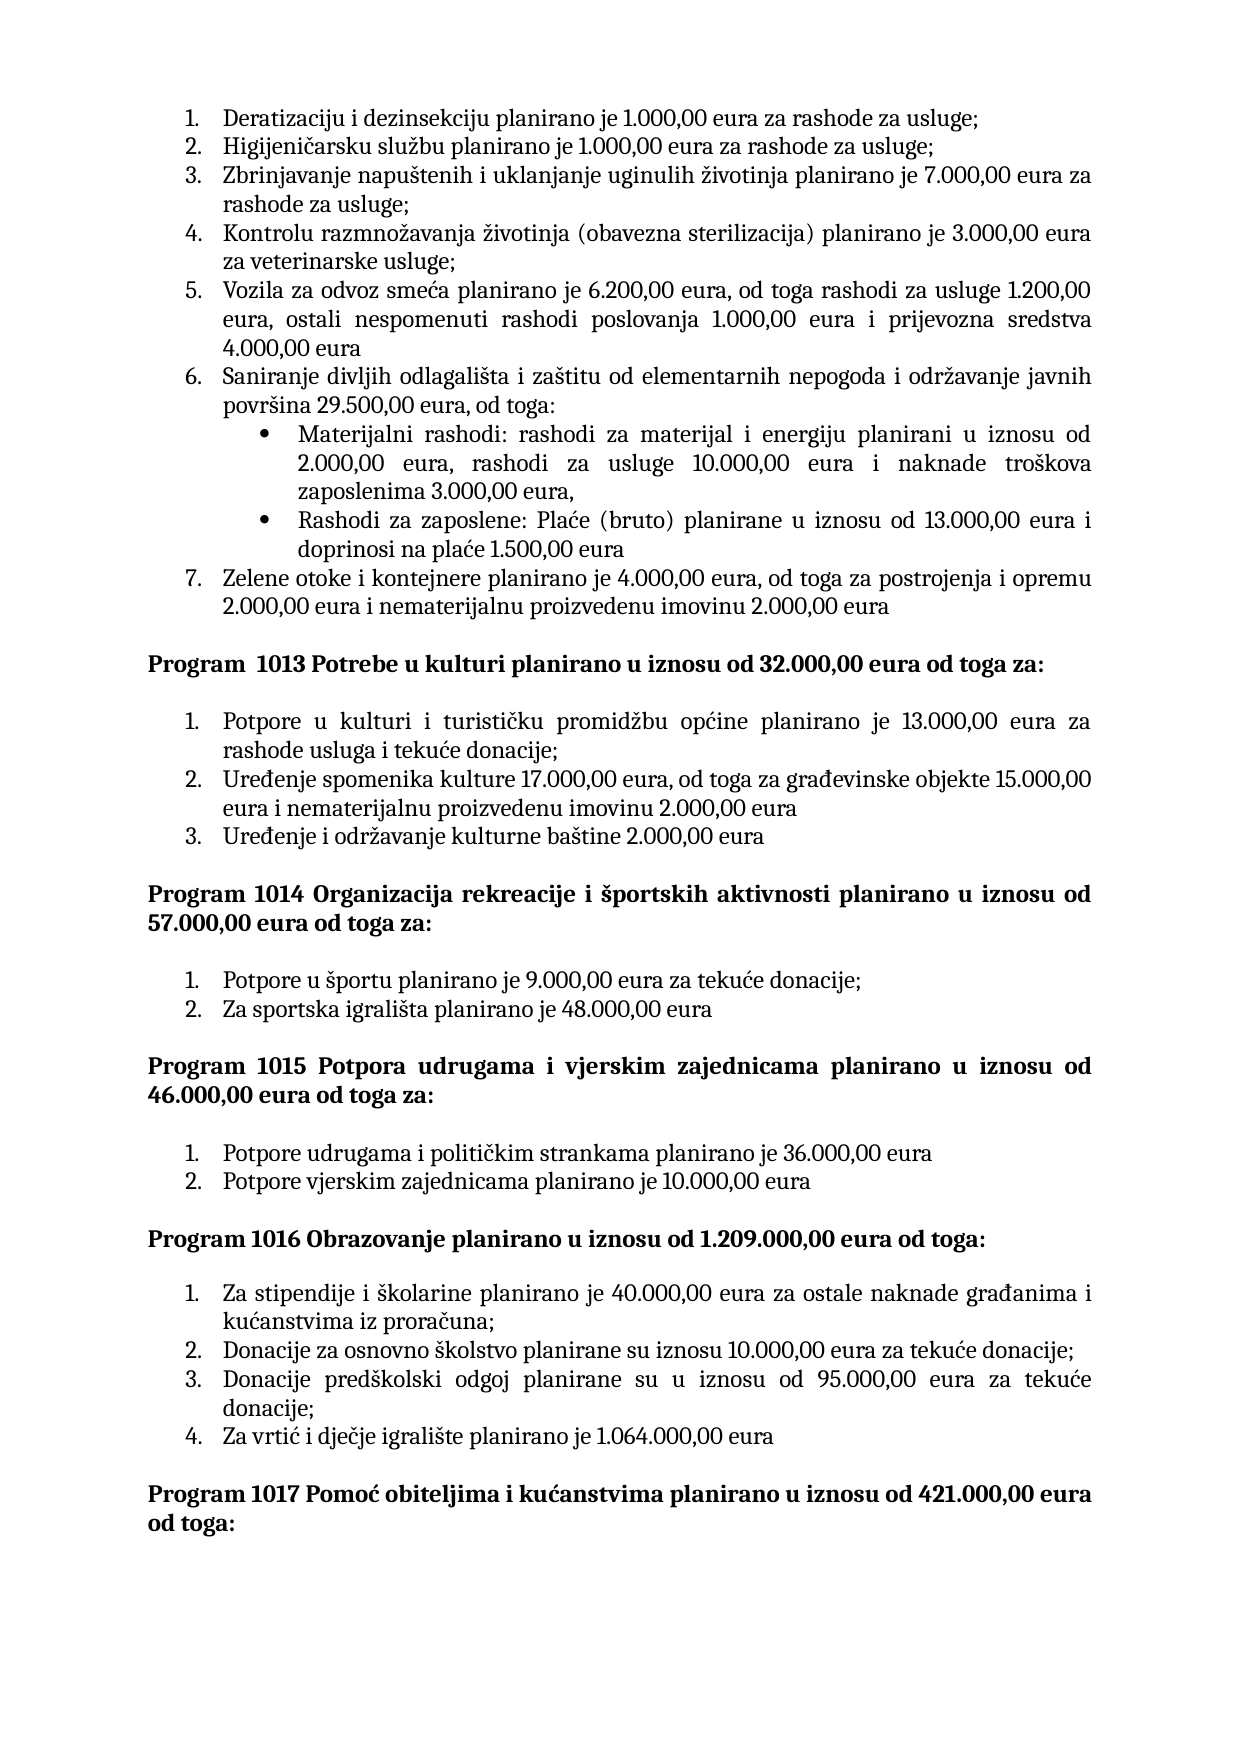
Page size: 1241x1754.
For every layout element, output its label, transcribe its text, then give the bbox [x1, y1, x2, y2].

list Deratizaciju i dezinsekciju planirano je 1.000,00 eura za rashode za usluge; [185, 103, 1093, 132]
list Za stipendije i školarine planirano je 40.000,00 eura za ostale naknade građanima i kućanstvima iz proračuna; [185, 1278, 1093, 1336]
list Za sportska igrališta planirano je 48.000,00 eura [185, 995, 1093, 1023]
text Program 1015 Potpora udrugama i vjerskim zajednicama planirano u iznosu od 46.000,00 eura od toga za: [148, 1052, 1093, 1110]
list Rashodi za zaposlene: Plaće (bruto) planirane u iznosu od 13.000,00 eura i doprinosi na plaće 1.500,00 eura [260, 506, 1093, 563]
list Donacije predškolski odgoj planirane su u iznosu od 95.000,00 eura za tekuće donacije; [185, 1365, 1093, 1422]
list Materijalni rashodi: rashodi za materijal i energiju planirani u iznosu od 2.000,00 eura, rashodi za usluge 10.000,00 eura i naknade troškova zaposlenima 3.000,00 eura, [260, 420, 1093, 506]
list Potpore vjerskim zajednicama planirano je 10.000,00 eura [185, 1167, 1093, 1196]
list Uređenje spomenika kulture 17.000,00 eura, od toga za građevinske objekte 15.000,00 eura i nematerijalnu proizvedenu imovinu 2.000,00 eura [185, 765, 1093, 822]
list Kontrolu razmnožavanja životinja (obavezna sterilizacija) planirano je 3.000,00 eura za veterinarske usluge; [185, 218, 1093, 276]
list Vozila za odvoz smeća planirano je 6.200,00 eura, od toga rashodi za usluge 1.200,00 eura, ostali nespomenuti rashodi poslovanja 1.000,00 eura i prijevozna sredstva 4.000,00 eura [185, 276, 1093, 362]
list Potpore u kulturi i turističku promidžbu općine planirano je 13.000,00 eura za rashode usluga i tekuće donacije; [185, 707, 1093, 765]
list Potpore udrugama i političkim strankama planirano je 36.000,00 eura [185, 1138, 1093, 1167]
text Program 1013 Potrebe u kulturi planirano u iznosu od 32.000,00 eura od toga za: [148, 650, 1093, 678]
list Higijeničarsku službu planirano je 1.000,00 eura za rashode za usluge; [185, 132, 1093, 161]
text Program 1016 Obrazovanje planirano u iznosu od 1.209.000,00 eura od toga: [148, 1225, 1093, 1253]
text Program 1017 Pomoć obiteljima i kućanstvima planirano u iznosu od 421.000,00 eura od toga: [148, 1480, 1093, 1537]
list Zelene otoke i kontejnere planirano je 4.000,00 eura, od toga za postrojenja i opremu 2.000,00 eura i nematerijalnu proizvedenu imovinu 2.000,00 eura [185, 563, 1093, 621]
list Za vrtić i dječje igralište planirano je 1.064.000,00 eura [185, 1422, 1093, 1451]
list Donacije za osnovno školstvo planirane su iznosu 10.000,00 eura za tekuće donacije; [185, 1336, 1093, 1365]
list Uređenje i održavanje kulturne baštine 2.000,00 eura [185, 822, 1093, 851]
list Saniranje divljih odlagališta i zaštitu od elementarnih nepogoda i održavanje javnih površina 29.500,00 eura, od toga: [185, 362, 1093, 420]
list Potpore u športu planirano je 9.000,00 eura za tekuće donacije; [185, 966, 1093, 995]
text Program 1014 Organizacija rekreacije i športskih aktivnosti planirano u iznosu od 57.000,00 eura od toga za: [148, 880, 1093, 937]
list Zbrinjavanje napuštenih i uklanjanje uginulih životinja planirano je 7.000,00 eura za rashode za usluge; [185, 161, 1093, 218]
